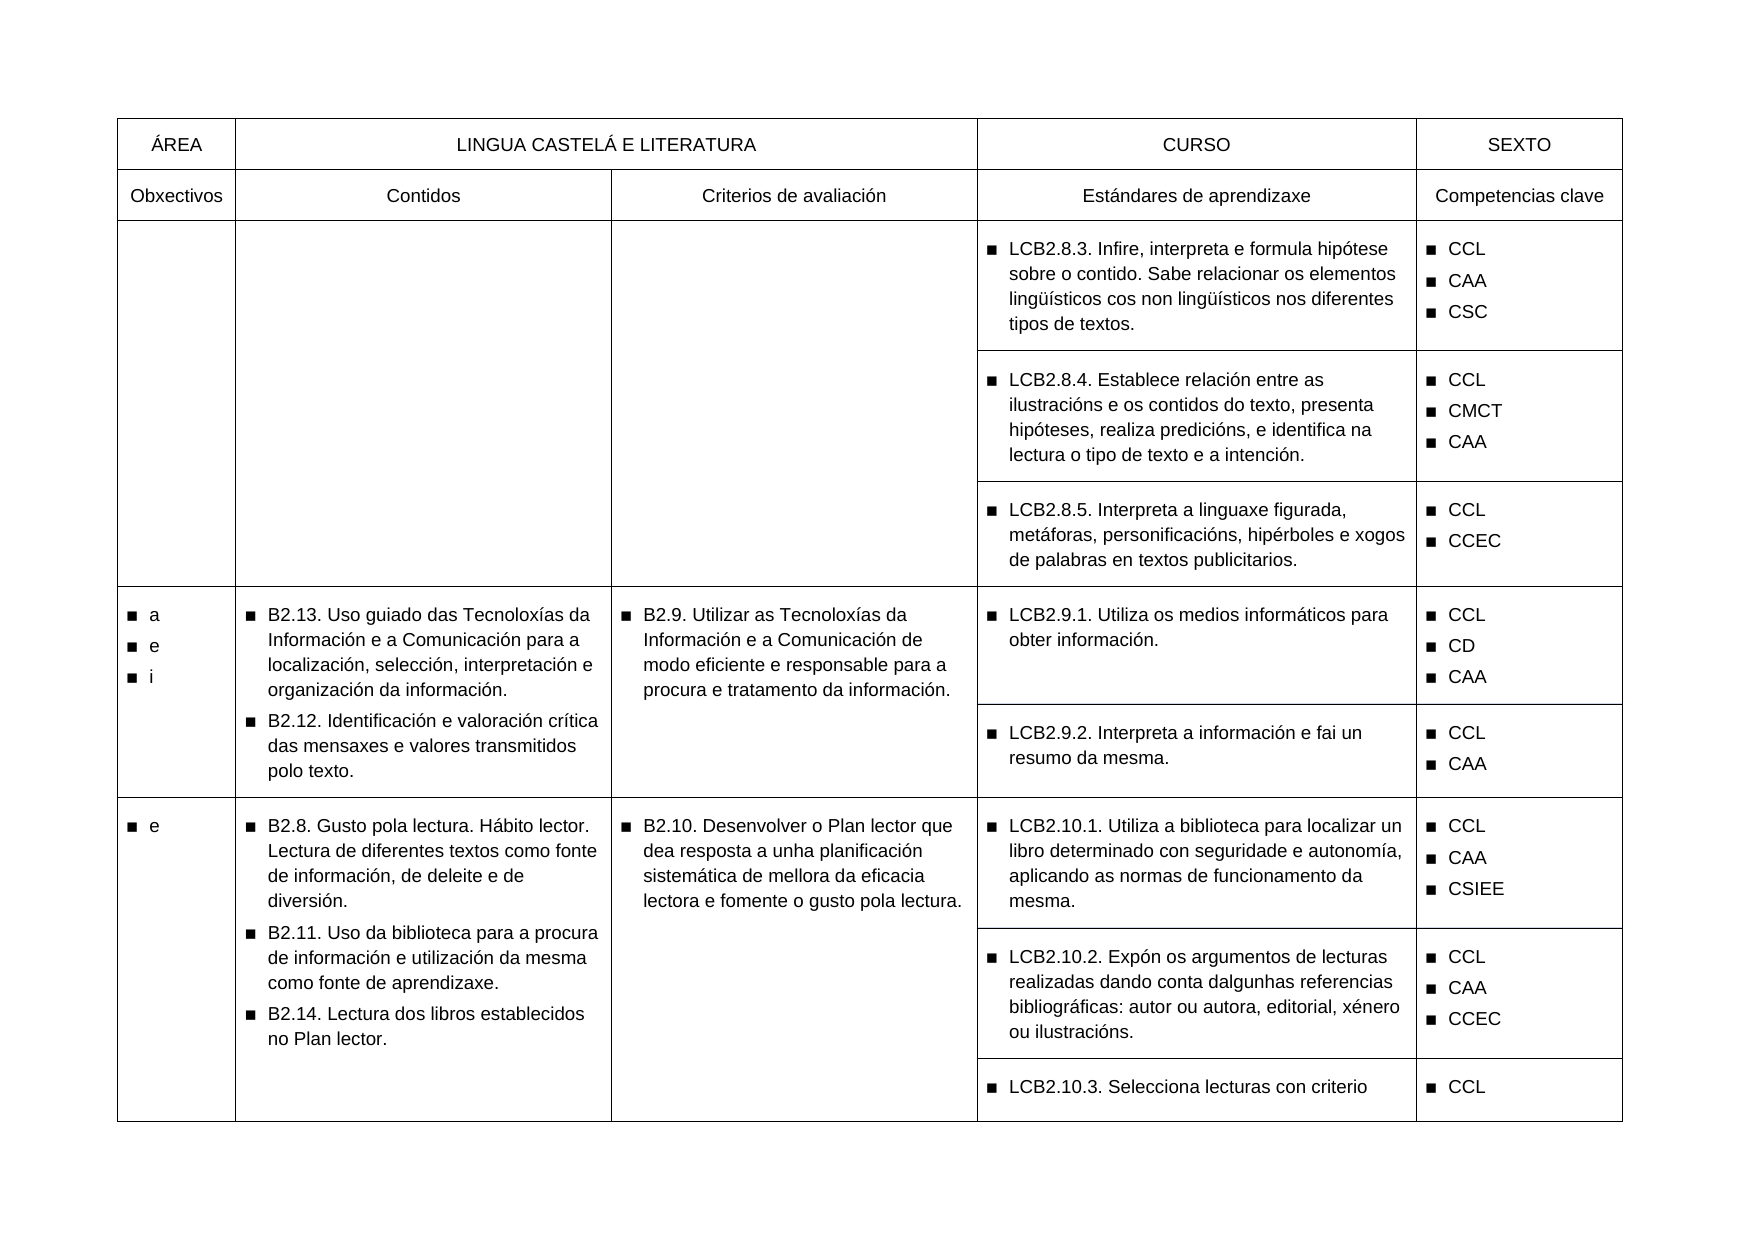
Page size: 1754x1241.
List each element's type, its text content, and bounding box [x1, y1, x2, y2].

table_cell B2.9. Utilizar as Tecnoloxías da Información e a Comunicación de modo eficiente e responsable para a procura e tratamento da información. [612, 587, 977, 797]
table_cell CCL CAA CSIEE CCEC [1417, 1059, 1622, 1121]
table_cell CCL CAA CSC [1417, 221, 1622, 350]
table_cell [236, 221, 611, 586]
table_cell Obxectivos [118, 170, 235, 220]
table_header ÁREA [118, 119, 235, 169]
table_cell LCB2.10.3. Selecciona lecturas con criterio [978, 1059, 1416, 1121]
table_header SEXTO [1417, 119, 1622, 169]
table_cell LCB2.9.1. Utiliza os medios informáticos para obter información. [978, 587, 1416, 703]
table_cell CCL CAA [1417, 705, 1622, 797]
table_cell LCB2.8.4. Establece relación entre as ilustracións e os contidos do texto, presenta hipóteses, realiza predicións, e identifica na lectura o tipo de texto e a intención. [978, 351, 1416, 481]
table_cell LCB2.9.2. Interpreta a información e fai un resumo da mesma. [978, 705, 1416, 797]
table_cell B2.8. Gusto pola lectura. Hábito lector. Lectura de diferentes textos como fonte de información, de deleite e de diversión. B2.11. Uso da biblioteca para a procura de información e utilización da mesma como fonte de aprendizaxe. B2.14. Lectura dos libros establecidos no Plan lector. [236, 798, 611, 1121]
table_cell Criterios de avaliación [612, 170, 977, 220]
table_cell LCB2.8.3. Infire, interpreta e formula hipótese sobre o contido. Sabe relacionar os elementos lingüísticos cos non lingüísticos nos diferentes tipos de textos. [978, 221, 1416, 350]
table_cell CCL CMCT CAA [1417, 351, 1622, 481]
table_cell LCB2.10.1. Utiliza a biblioteca para localizar un libro determinado con seguridade e autonomía, aplicando as normas de funcionamento da mesma. [978, 798, 1416, 927]
table_cell [118, 221, 235, 586]
table_cell CCL CCEC [1417, 482, 1622, 586]
table_cell LCB2.10.2. Expón os argumentos de lecturas realizadas dando conta dalgunhas referencias bibliográficas: autor ou autora, editorial, xénero ou ilustracións. [978, 929, 1416, 1058]
table_cell CCL CAA CCEC [1417, 929, 1622, 1058]
table_cell B2.13. Uso guiado das Tecnoloxías da Información e a Comunicación para a localización, selección, interpretación e organización da información. B2.12. Identificación e valoración crítica das mensaxes e valores transmitidos polo texto. [236, 587, 611, 797]
table_cell LCB2.8.5. Interpreta a linguaxe figurada, metáforas, personificacións, hipérboles e xogos de palabras en textos publicitarios. [978, 482, 1416, 586]
table_cell e [118, 798, 235, 1121]
table_cell B2.10. Desenvolver o Plan lector que dea resposta a unha planificación sistemática de mellora da eficacia lectora e fomente o gusto pola lectura. [612, 798, 977, 1121]
table_header LINGUA CASTELÁ E LITERATURA [236, 119, 977, 169]
table_cell CCL CD CAA [1417, 587, 1622, 703]
table_cell CCL CAA CSIEE [1417, 798, 1622, 927]
table_header CURSO [978, 119, 1416, 169]
table_cell [612, 221, 977, 586]
table_cell Contidos [236, 170, 611, 220]
table_cell a e i [118, 587, 235, 797]
table_cell Estándares de aprendizaxe [978, 170, 1416, 220]
table_cell Competencias clave [1417, 170, 1622, 220]
